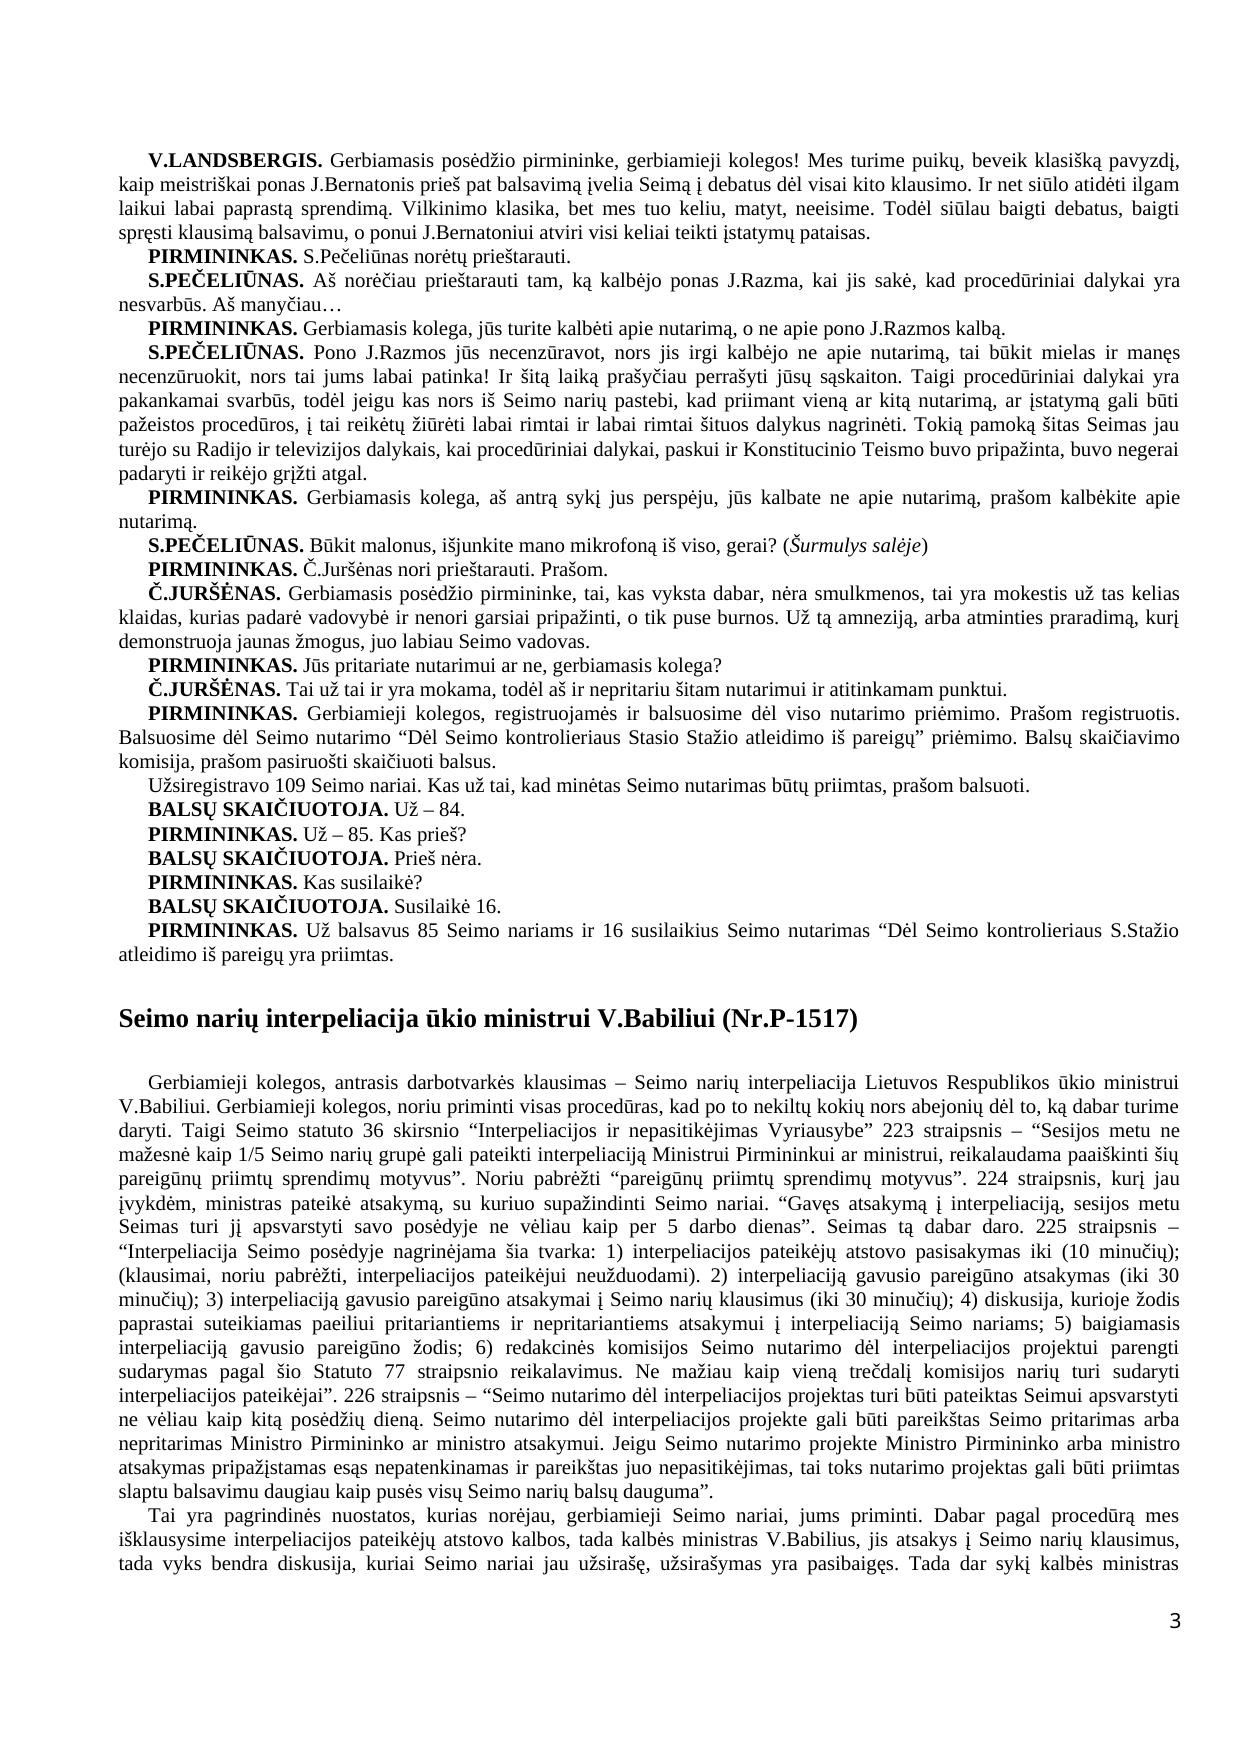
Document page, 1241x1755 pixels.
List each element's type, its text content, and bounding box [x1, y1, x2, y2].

text BALSŲ SKAIČIUOTOJA. Susilaikė 16. [118, 894, 1181, 918]
text PIRMININKAS. Už – 85. Kas prieš? [118, 821, 1181, 846]
text S.PEČELIŪNAS. Pono J.Razmos jūs necenzūravot, nors jis irgi kalbėjo ne apie nutarimą, tai būkit mielas ir manęs necenzūruokit, nors tai jums labai patinka! Ir šitą laiką prašyčiau perrašyti jūsų sąskaiton. Taigi procedūriniai dalykai yra pakankamai svarbūs, todėl jeigu kas nors iš Seimo narių pastebi, kad priimant vieną ar kitą nutarimą, ar įstatymą gali būti pažeistos procedūros, į tai reikėtų žiūrėti labai rimtai ir labai rimtai šituos dalykus nagrinėti. Tokią pamoką šitas Seimas jau turėjo su Radijo ir televizijos dalykais, kai procedūriniai dalykai, paskui ir Konstitucinio Teismo buvo pripažinta, buvo negerai padaryti ir reikėjo grįžti atgal. [118, 340, 1181, 484]
text PIRMININKAS. Č.Juršėnas nori prieštarauti. Prašom. [118, 557, 1181, 581]
text PIRMININKAS. Gerbiamasis kolega, jūs turite kalbėti apie nutarimą, o ne apie pono J.Razmos kalbą. [118, 316, 1181, 340]
text V.LANDSBERGIS. Gerbiamasis posėdžio pirmininke, gerbiamieji kolegos! Mes turime puikų, beveik klasišką pavyzdį, kaip meistriškai ponas J.Bernatonis prieš pat balsavimą įvelia Seimą į debatus dėl visai kito klausimo. Ir net siūlo atidėti ilgam laikui labai paprastą sprendimą. Vilkinimo klasika, bet mes tuo keliu, matyt, neeisime. Todėl siūlau baigti debatus, baigti spręsti klausimą balsavimu, o ponui J.Bernatoniui atviri visi keliai teikti įstatymų pataisas. [118, 148, 1181, 244]
text Č.JURŠĖNAS. Tai už tai ir yra mokama, todėl aš ir nepritariu šitam nutarimui ir atitinkamam punktui. [118, 677, 1181, 701]
text BALSŲ SKAIČIUOTOJA. Prieš nėra. [118, 846, 1181, 869]
text PIRMININKAS. Jūs pritariate nutarimui ar ne, gerbiamasis kolega? [118, 653, 1181, 677]
text Tai yra pagrindinės nuostatos, kurias norėjau, gerbiamieji Seimo nariai, jums priminti. Dabar pagal procedūrą mes išklausysime interpeliacijos pateikėjų atstovo kalbos, tada kalbės ministras V.Babilius, jis atsakys į Seimo narių klausimus, tada vyks bendra diskusija, kuriai Seimo nariai jau užsirašę, užsirašymas yra pasibaigęs. Tada dar sykį kalbės ministras [118, 1503, 1181, 1575]
text Č.JURŠĖNAS. Gerbiamasis posėdžio pirmininke, tai, kas vyksta dabar, nėra smulkmenos, tai yra mokestis už tas kelias klaidas, kurias padarė vadovybė ir nenori garsiai pripažinti, o tik puse burnos. Už tą amneziją, arba atminties praradimą, kurį demonstruoja jaunas žmogus, juo labiau Seimo vadovas. [118, 581, 1181, 653]
text S.PEČELIŪNAS. Aš norėčiau prieštarauti tam, ką kalbėjo ponas J.Razma, kai jis sakė, kad procedūriniai dalykai yra nesvarbūs. Aš manyčiau… [118, 268, 1181, 316]
text PIRMININKAS. Už balsavus 85 Seimo nariams ir 16 susilaikius Seimo nutarimas “Dėl Seimo kontrolieriaus S.Stažio atleidimo iš pareigų yra priimtas. [118, 918, 1181, 966]
text PIRMININKAS. Gerbiamieji kolegos, registruojamės ir balsuosime dėl viso nutarimo priėmimo. Prašom registruotis. Balsuosime dėl Seimo nutarimo “Dėl Seimo kontrolieriaus Stasio Stažio atleidimo iš pareigų” priėmimo. Balsų skaičiavimo komisija, prašom pasiruošti skaičiuoti balsus. [118, 701, 1181, 773]
text BALSŲ SKAIČIUOTOJA. Už – 84. [118, 797, 1181, 821]
text Užsiregistravo 109 Seimo nariai. Kas už tai, kad minėtas Seimo nutarimas būtų priimtas, prašom balsuoti. [118, 773, 1181, 797]
text Seimo narių interpeliacija ūkio ministrui V.Babiliui (Nr.P-1517) [118, 1002, 1181, 1033]
text PIRMININKAS. Gerbiamasis kolega, aš antrą sykį jus perspėju, jūs kalbate ne apie nutarimą, prašom kalbėkite apie nutarimą. [118, 484, 1181, 533]
text S.PEČELIŪNAS. Būkit malonus, išjunkite mano mikrofoną iš viso, gerai? (Šurmulys salėje) [118, 533, 1181, 557]
text Gerbiamieji kolegos, antrasis darbotvarkės klausimas – Seimo narių interpeliacija Lietuvos Respublikos ūkio ministrui V.Babiliui. Gerbiamieji kolegos, noriu priminti visas procedūras, kad po to nekiltų kokių nors abejonių dėl to, ką dabar turime daryti. Taigi Seimo statuto 36 skirsnio “Interpeliacijos ir nepasitikėjimas Vyriausybe” 223 straipsnis – “Sesijos metu ne mažesnė kaip 1/5 Seimo narių grupė gali pateikti interpeliaciją Ministrui Pirmininkui ar ministrui, reikalaudama paaiškinti šių pareigūnų priimtų sprendimų motyvus”. Noriu pabrėžti “pareigūnų priimtų sprendimų motyvus”. 224 straipsnis, kurį jau įvykdėm, ministras pateikė atsakymą, su kuriuo supažindinti Seimo nariai. “Gavęs atsakymą į interpeliaciją, sesijos metu Seimas turi jį apsvarstyti savo posėdyje ne vėliau kaip per 5 darbo dienas”. Seimas tą dabar daro. 225 straipsnis – “Interpeliacija Seimo posėdyje nagrinėjama šia tvarka: 1) interpeliacijos pateikėjų atstovo pasisakymas iki (10 minučių); (klausimai, noriu pabrėžti, interpeliacijos pateikėjui neužduodami). 2) interpeliaciją gavusio pareigūno atsakymas (iki 30 minučių); 3) interpeliaciją gavusio pareigūno atsakymai į Seimo narių klausimus (iki 30 minučių); 4) diskusija, kurioje žodis paprastai suteikiamas paeiliui pritariantiems ir nepritariantiems atsakymui į interpeliaciją Seimo nariams; 5) baigiamasis interpeliaciją gavusio pareigūno žodis; 6) redakcinės komisijos Seimo nutarimo dėl interpeliacijos projektui parengti sudarymas pagal šio Statuto 77 straipsnio reikalavimus. Ne mažiau kaip vieną trečdalį komisijos narių turi sudaryti interpeliacijos pateikėjai”. 226 straipsnis – “Seimo nutarimo dėl interpeliacijos projektas turi būti pateiktas Seimui apsvarstyti ne vėliau kaip kitą posėdžių dieną. Seimo nutarimo dėl interpeliacijos projekte gali būti pareikštas Seimo pritarimas arba nepritarimas Ministro Pirmininko ar ministro atsakymui. Jeigu Seimo nutarimo projekte Ministro Pirmininko arba ministro atsakymas pripažįstamas esąs nepatenkinamas ir pareikštas juo nepasitikėjimas, tai toks nutarimo projektas gali būti priimtas slaptu balsavimu daugiau kaip pusės visų Seimo narių balsų dauguma”. [118, 1070, 1181, 1503]
text PIRMININKAS. S.Pečeliūnas norėtų prieštarauti. [118, 244, 1181, 268]
text PIRMININKAS. Kas susilaikė? [118, 869, 1181, 894]
